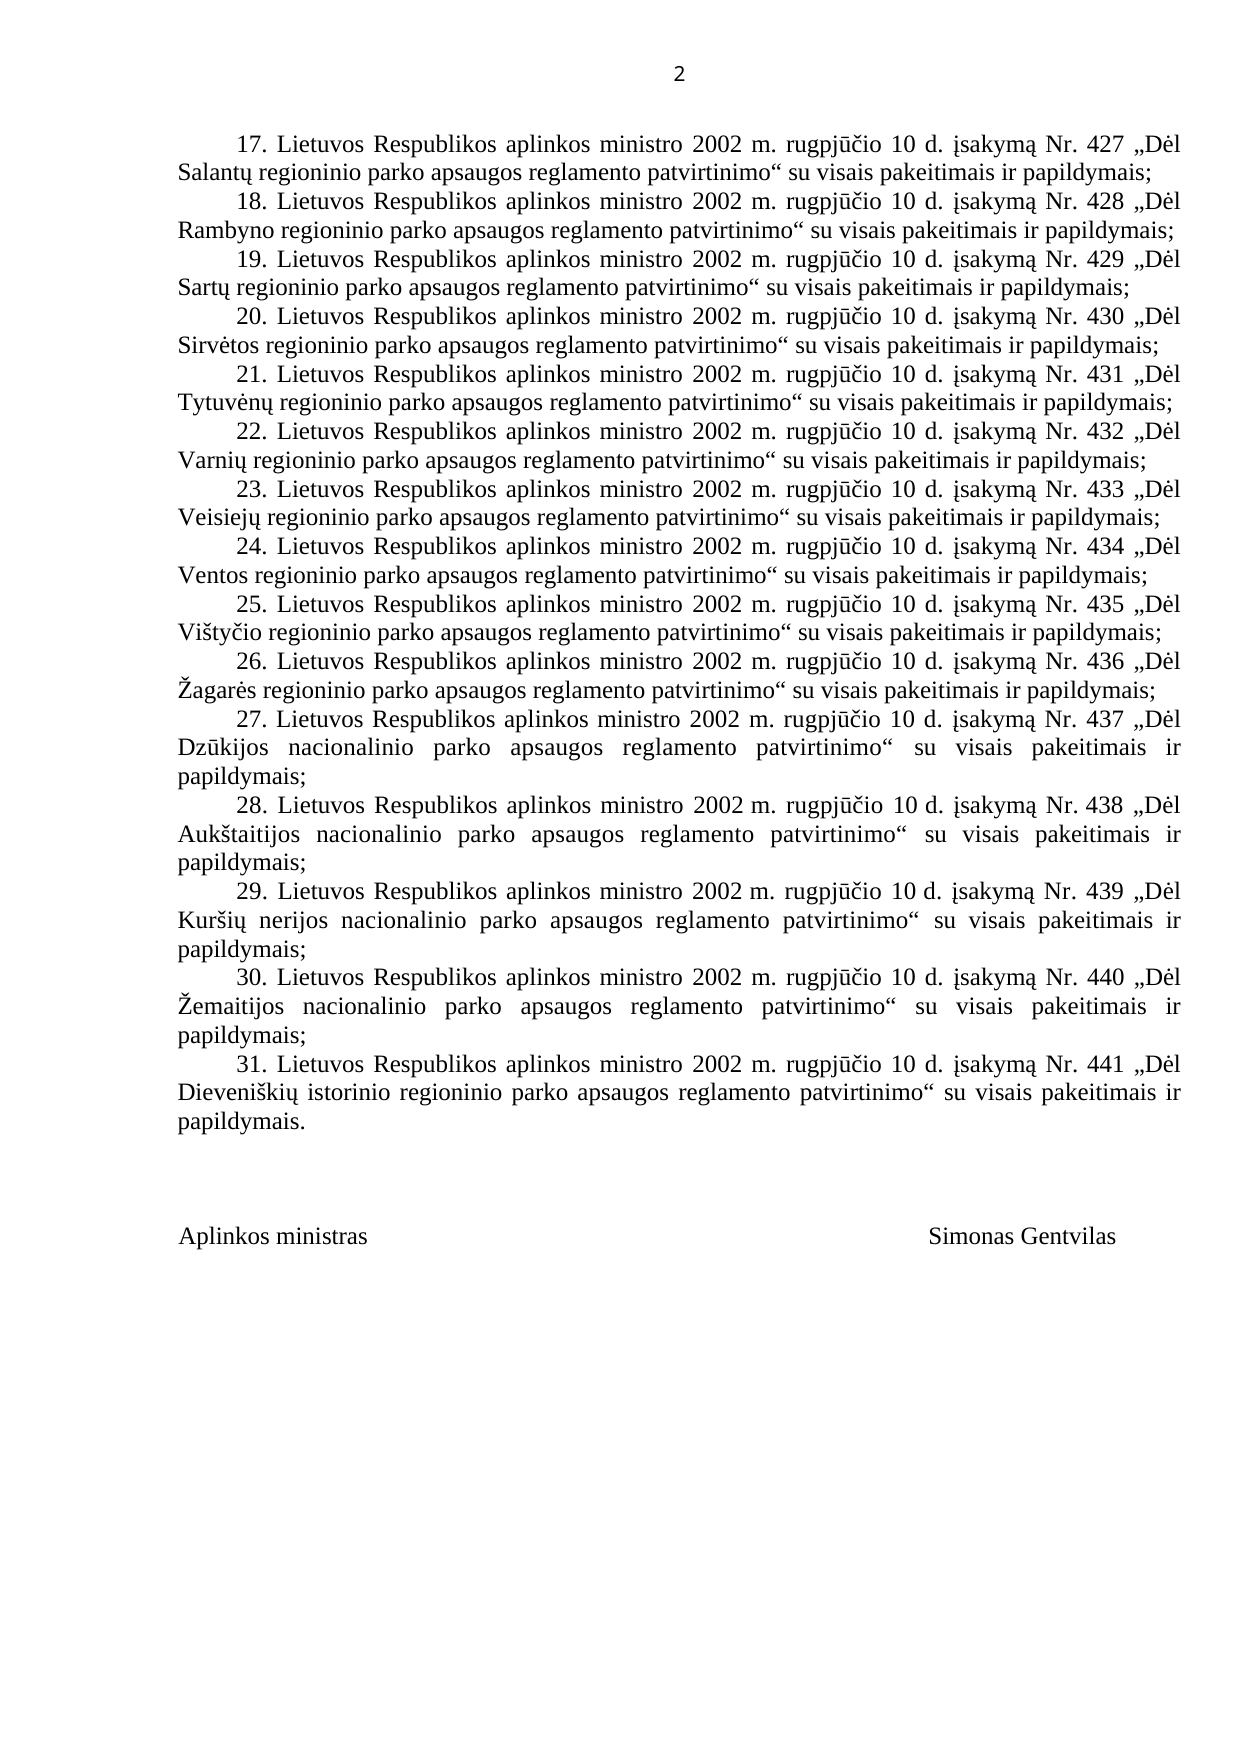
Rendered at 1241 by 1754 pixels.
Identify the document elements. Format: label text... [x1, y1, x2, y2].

text 20. Lietuvos Respublikos aplinkos ministro 2002 m. rugpjūčio 10 d. įsakymą Nr. 430 „Dėl Sirvėtos regioninio parko apsaugos reglamento patvirtinimo“ su visais pakeitimais ir papildymais; [177, 301, 1181, 359]
text 21. Lietuvos Respublikos aplinkos ministro 2002 m. rugpjūčio 10 d. įsakymą Nr. 431 „Dėl Tytuvėnų regioninio parko apsaugos reglamento patvirtinimo“ su visais pakeitimais ir papildymais; [177, 359, 1181, 416]
text 23. Lietuvos Respublikos aplinkos ministro 2002 m. rugpjūčio 10 d. įsakymą Nr. 433 „Dėl Veisiejų regioninio parko apsaugos reglamento patvirtinimo“ su visais pakeitimais ir papildymais; [177, 474, 1181, 531]
text 31. Lietuvos Respublikos aplinkos ministro 2002 m. rugpjūčio 10 d. įsakymą Nr. 441 „Dėl Dieveniškių istorinio regioninio parko apsaugos reglamento patvirtinimo“ su visais pakeitimais ir papildymais. [177, 1049, 1181, 1135]
text 29. Lietuvos Respublikos aplinkos ministro 2002 m. rugpjūčio 10 d. įsakymą Nr. 439 „Dėl Kuršių nerijos nacionalinio parko apsaugos reglamento patvirtinimo“ su visais pakeitimais ir papildymais; [177, 876, 1181, 962]
text 30. Lietuvos Respublikos aplinkos ministro 2002 m. rugpjūčio 10 d. įsakymą Nr. 440 „Dėl Žemaitijos nacionalinio parko apsaugos reglamento patvirtinimo“ su visais pakeitimais ir papildymais; [177, 962, 1181, 1049]
text Aplinkos ministras Simonas Gentvilas [178, 1221, 1177, 1250]
text 27. Lietuvos Respublikos aplinkos ministro 2002 m. rugpjūčio 10 d. įsakymą Nr. 437 „Dėl Dzūkijos nacionalinio parko apsaugos reglamento patvirtinimo“ su visais pakeitimais ir papildymais; [177, 704, 1181, 790]
text 18. Lietuvos Respublikos aplinkos ministro 2002 m. rugpjūčio 10 d. įsakymą Nr. 428 „Dėl Rambyno regioninio parko apsaugos reglamento patvirtinimo“ su visais pakeitimais ir papildymais; [177, 186, 1181, 244]
text 24. Lietuvos Respublikos aplinkos ministro 2002 m. rugpjūčio 10 d. įsakymą Nr. 434 „Dėl Ventos regioninio parko apsaugos reglamento patvirtinimo“ su visais pakeitimais ir papildymais; [177, 531, 1181, 589]
text 26. Lietuvos Respublikos aplinkos ministro 2002 m. rugpjūčio 10 d. įsakymą Nr. 436 „Dėl Žagarės regioninio parko apsaugos reglamento patvirtinimo“ su visais pakeitimais ir papildymais; [177, 646, 1181, 704]
text 22. Lietuvos Respublikos aplinkos ministro 2002 m. rugpjūčio 10 d. įsakymą Nr. 432 „Dėl Varnių regioninio parko apsaugos reglamento patvirtinimo“ su visais pakeitimais ir papildymais; [177, 416, 1181, 474]
text 28. Lietuvos Respublikos aplinkos ministro 2002 m. rugpjūčio 10 d. įsakymą Nr. 438 „Dėl Aukštaitijos nacionalinio parko apsaugos reglamento patvirtinimo“ su visais pakeitimais ir papildymais; [177, 790, 1181, 876]
text 17. Lietuvos Respublikos aplinkos ministro 2002 m. rugpjūčio 10 d. įsakymą Nr. 427 „Dėl Salantų regioninio parko apsaugos reglamento patvirtinimo“ su visais pakeitimais ir papildymais; [177, 129, 1181, 186]
text 25. Lietuvos Respublikos aplinkos ministro 2002 m. rugpjūčio 10 d. įsakymą Nr. 435 „Dėl Vištyčio regioninio parko apsaugos reglamento patvirtinimo“ su visais pakeitimais ir papildymais; [177, 589, 1181, 646]
text 19. Lietuvos Respublikos aplinkos ministro 2002 m. rugpjūčio 10 d. įsakymą Nr. 429 „Dėl Sartų regioninio parko apsaugos reglamento patvirtinimo“ su visais pakeitimais ir papildymais; [177, 244, 1181, 301]
